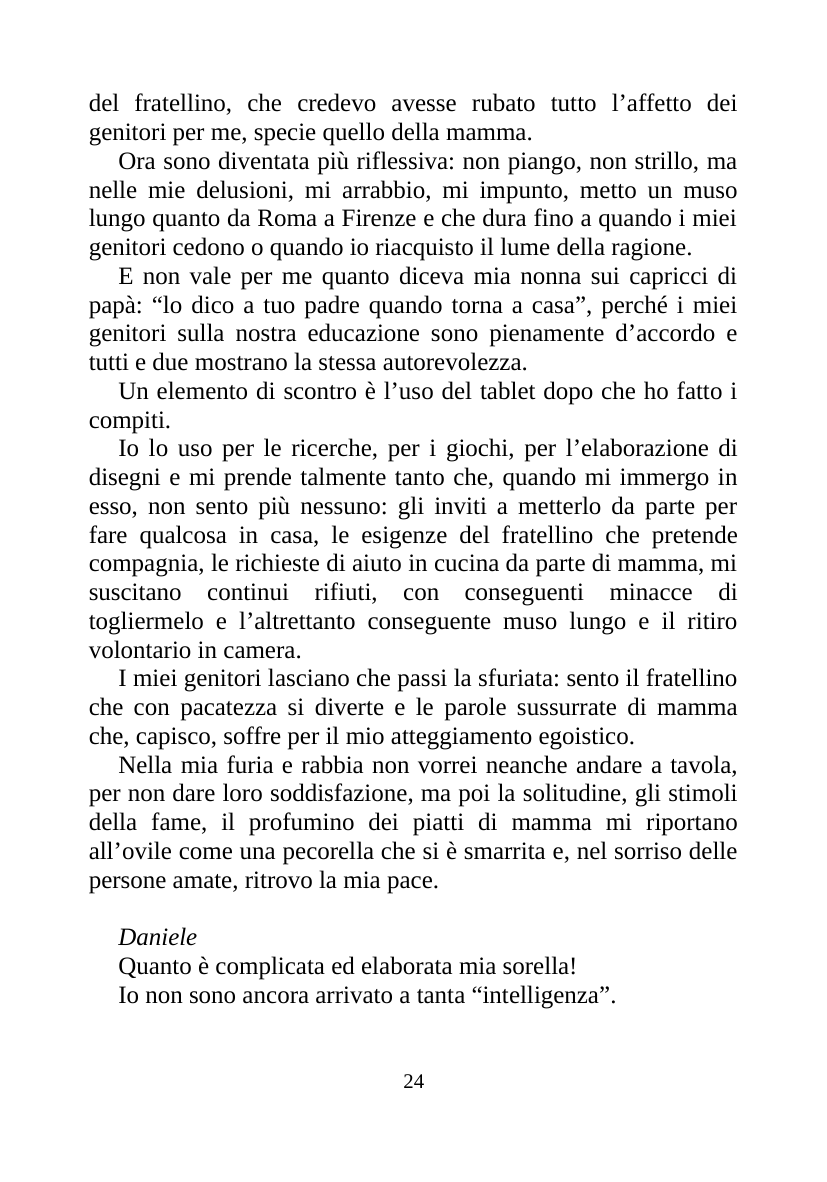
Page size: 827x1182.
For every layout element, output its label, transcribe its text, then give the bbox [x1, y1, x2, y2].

text Nella mia furia e rabbia non vorrei neanche andare a tavola, per non dare loro soddisfazione, ma poi la solitudine, gli stimoli della fame, il profumino dei piatti di mamma mi riportano all’ovile come una pecorella che si è smarrita e, nel sorriso delle persone amate, ritrovo la mia pace. [88, 750, 738, 893]
text Quanto è complicata ed elaborata mia sorella! [88, 951, 738, 980]
text Io non sono ancora arrivato a tanta “intelligenza”. [88, 980, 738, 1008]
text Un elemento di scontro è l’uso del tablet dopo che ho fatto i compiti. [88, 376, 738, 433]
text Io lo uso per le ricerche, per i giochi, per l’elaborazione di disegni e mi prende talmente tanto che, quando mi immergo in esso, non sento più nessuno: gli inviti a metterlo da parte per fare qualcosa in casa, le esigenze del fratellino che pretende compagnia, le richieste di aiuto in cucina da parte di mamma, mi suscitano continui rifiuti, con conseguenti minacce di togliermelo e l’altrettanto conseguente muso lungo e il ritiro volontario in camera. [88, 433, 738, 663]
text Daniele [88, 922, 738, 951]
text I miei genitori lasciano che passi la sfuriata: sento il fratellino che con pacatezza si diverte e le parole sussurrate di mamma che, capisco, soffre per il mio atteggiamento egoistico. [88, 663, 738, 750]
text del fratellino, che credevo avesse rubato tutto l’affetto dei genitori per me, specie quello della mamma. [88, 88, 738, 146]
text E non vale per me quanto diceva mia nonna sui capricci di papà: “lo dico a tuo padre quando torna a casa”, perché i miei genitori sulla nostra educazione sono pienamente d’accordo e tutti e due mostrano la stessa autorevolezza. [88, 261, 738, 376]
text Ora sono diventata più riflessiva: non piango, non strillo, ma nelle mie delusioni, mi arrabbio, mi impunto, metto un muso lungo quanto da Roma a Firenze e che dura fino a quando i miei genitori cedono o quando io riacquisto il lume della ragione. [88, 146, 738, 261]
